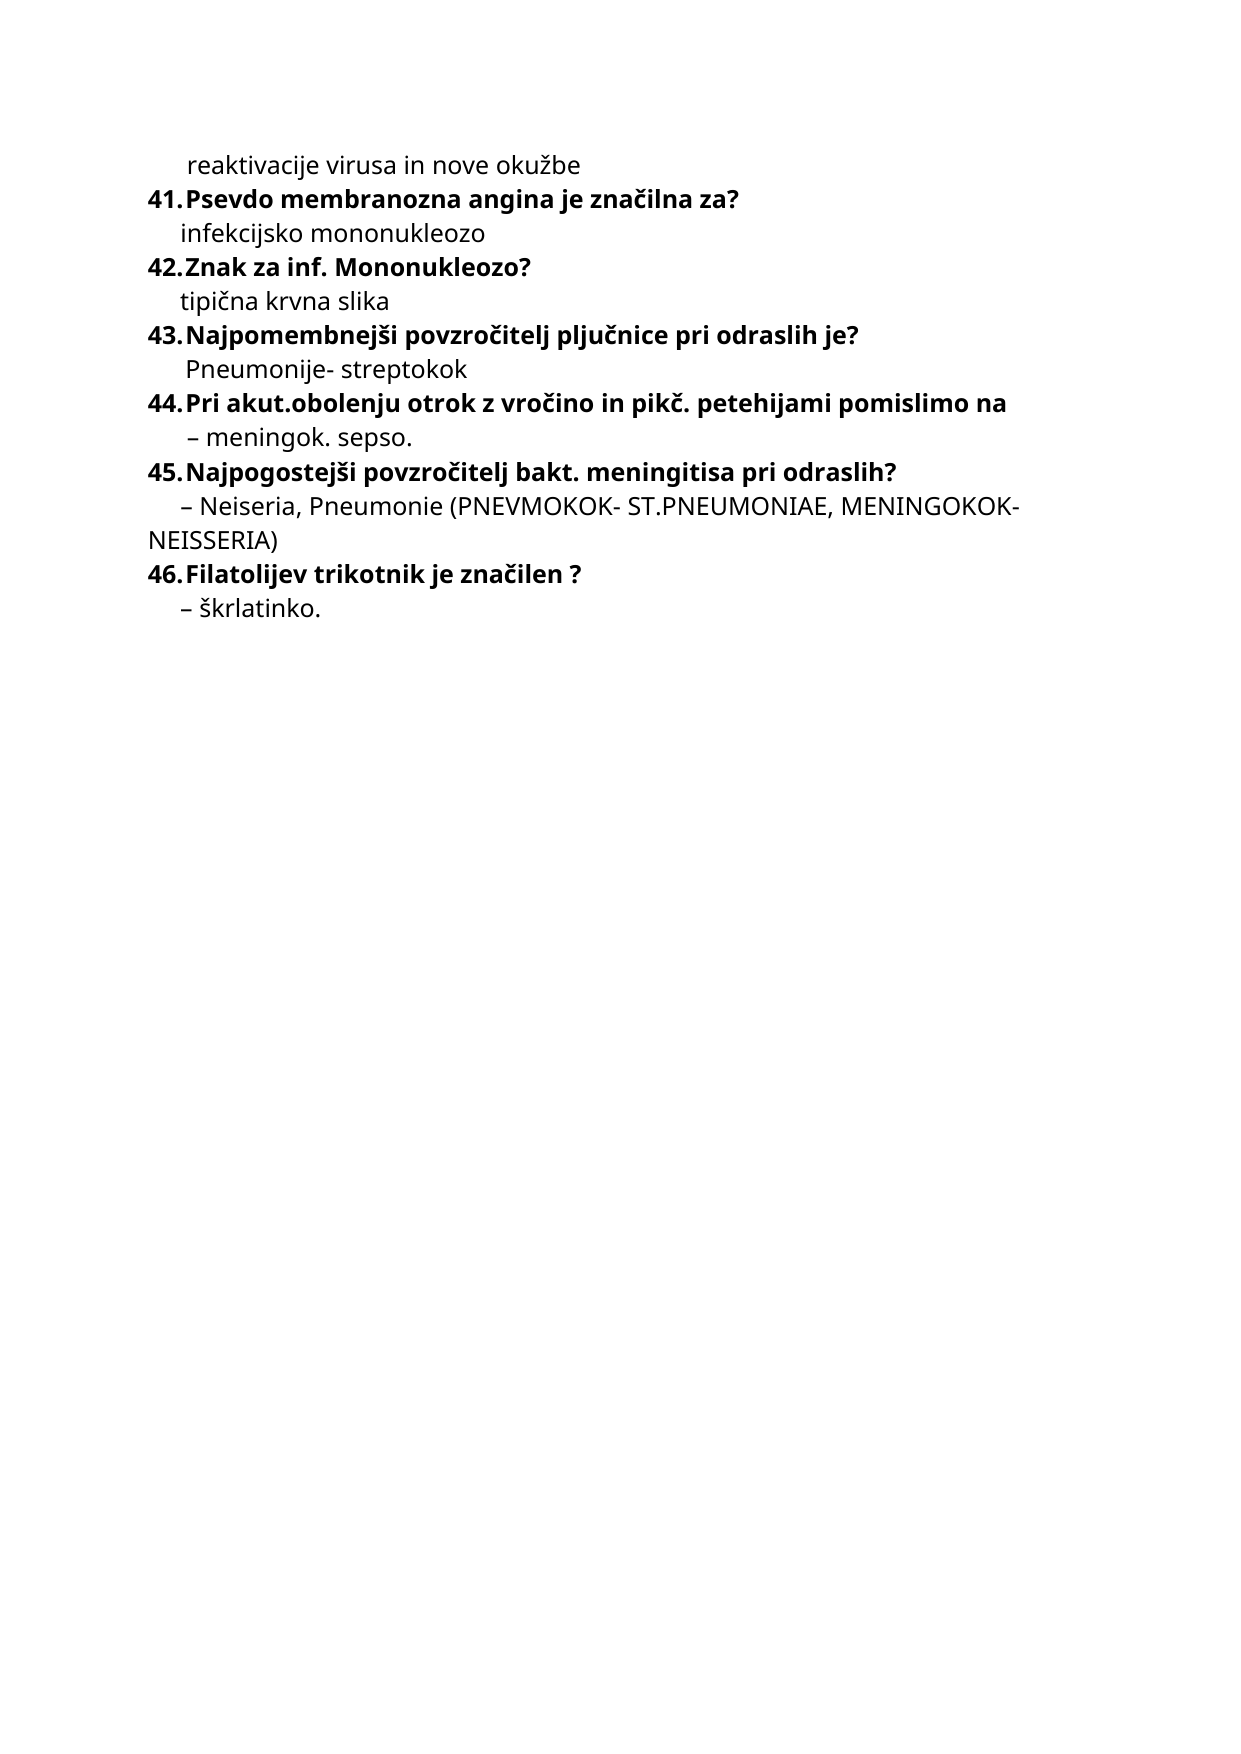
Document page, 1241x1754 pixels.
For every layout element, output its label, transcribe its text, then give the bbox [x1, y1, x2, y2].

text tipična krvna slika [148, 284, 1093, 318]
text – Neiseria, Pneumonie (PNEVMOKOK- ST.PNEUMONIAE, MENINGOKOK- NEISSERIA) [148, 488, 1093, 556]
list Znak za inf. Mononukleozo? [148, 250, 1093, 284]
list Psevdo membranozna angina je značilna za? [148, 182, 1093, 216]
list Filatolijev trikotnik je značilen ? [148, 556, 1093, 590]
text reaktivacije virusa in nove okužbe [148, 148, 1093, 182]
list Najpomembnejši povzročitelj pljučnice pri odraslih je? [148, 318, 1093, 352]
list Pri akut.obolenju otrok z vročino in pikč. petehijami pomislimo na [148, 386, 1093, 420]
text – škrlatinko. [148, 590, 1093, 624]
text infekcijsko mononukleozo [148, 216, 1093, 250]
text Pneumonije- streptokok [185, 352, 1093, 386]
list Najpogostejši povzročitelj bakt. meningitisa pri odraslih? [148, 454, 1093, 488]
text – meningok. sepso. [148, 420, 1093, 454]
